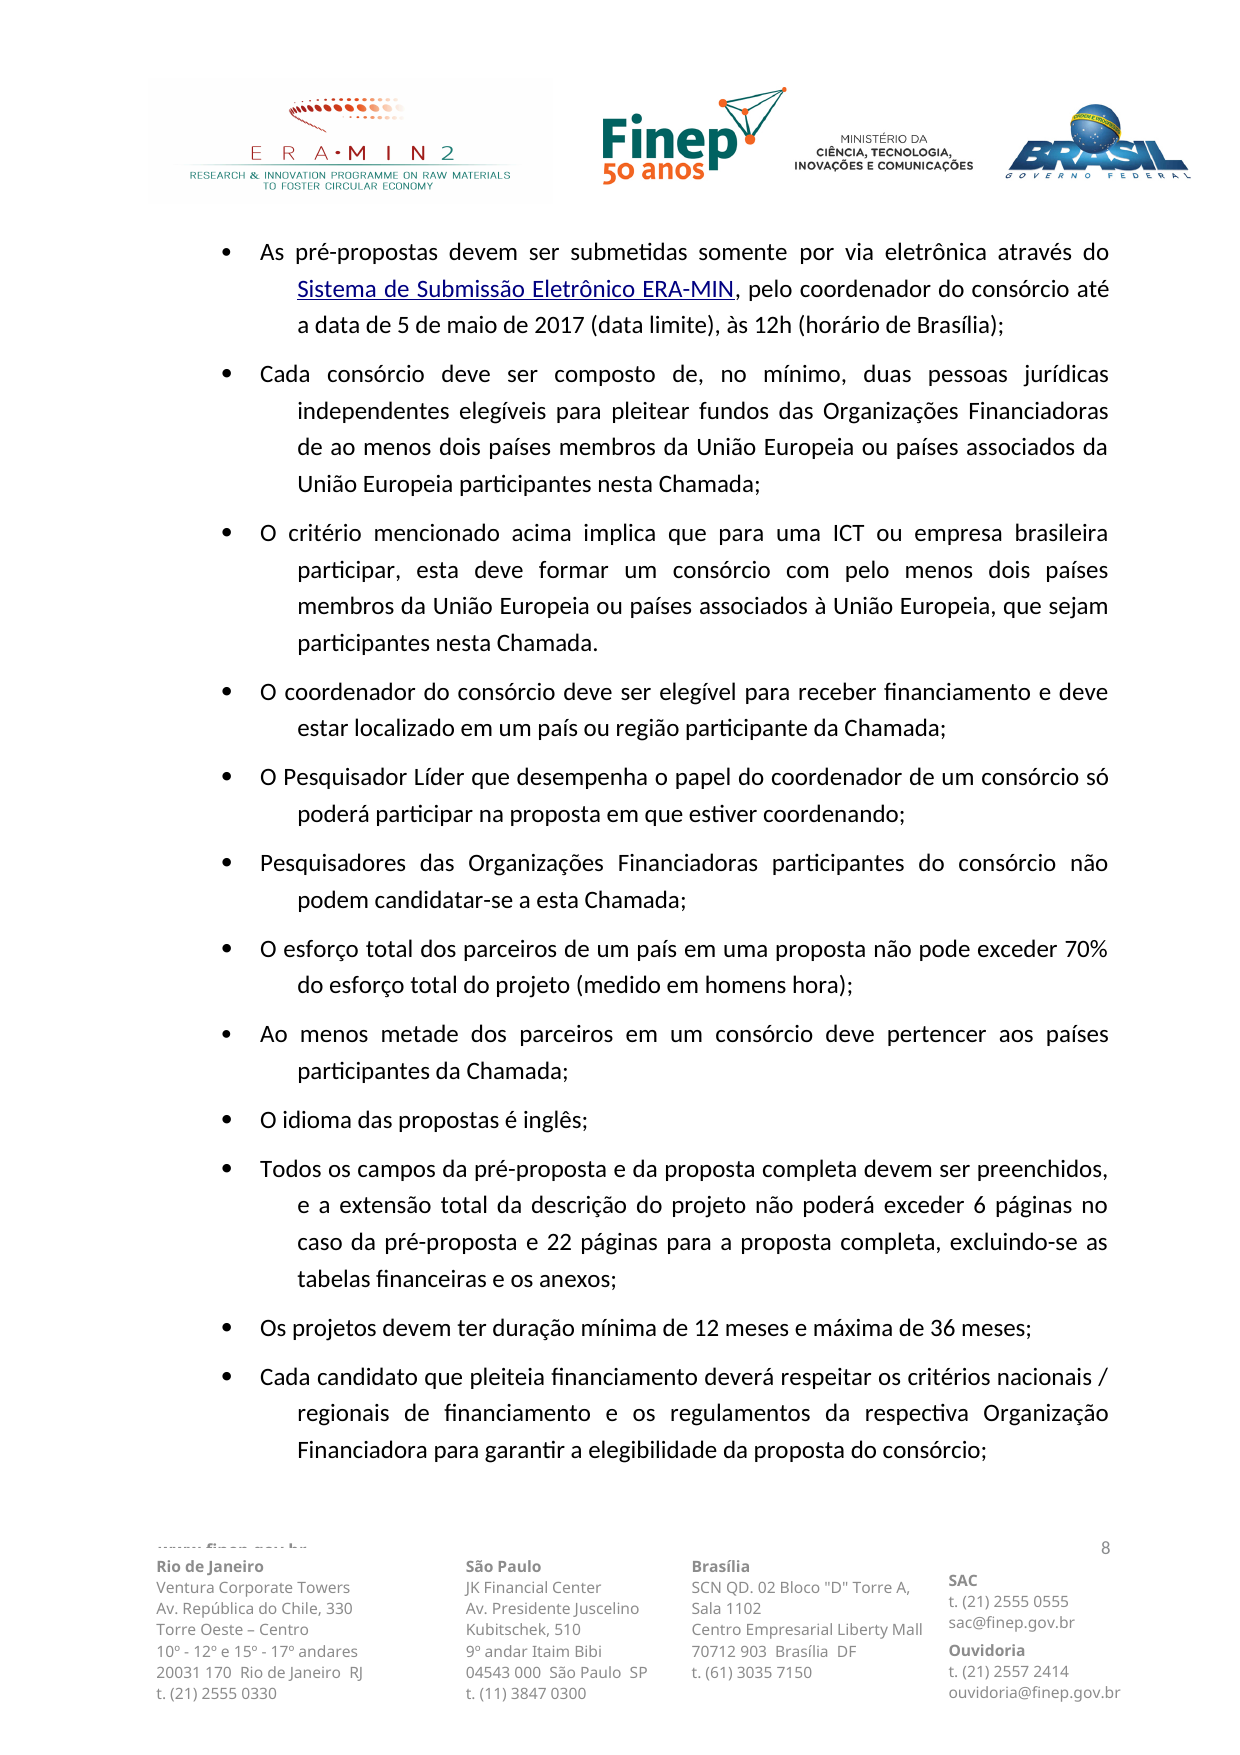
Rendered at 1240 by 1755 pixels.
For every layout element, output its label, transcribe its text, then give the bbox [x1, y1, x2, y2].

list Ao menos metade dos parceiros em um consórcio deve pertencer aos países participantes da Chamada; [222, 1018, 1110, 1086]
list Cada consórcio deve ser composto de, no mínimo, duas pessoas jurídicas independentes elegíveis para pleitear fundos das Organizações Financiadoras de ao menos dois países membros da União Europeia ou países associados da União Europeia participantes nesta Chamada; [222, 358, 1110, 499]
list O Pesquisador Líder que desempenha o papel do coordenador de um consórcio só poderá participar na proposta em que estiver coordenando; [222, 762, 1110, 829]
list O idioma das propostas é inglês; [222, 1104, 1110, 1134]
list Pesquisadores das Organizações Financiadoras participantes do consórcio não podem candidatar-se a esta Chamada; [222, 847, 1110, 914]
list O esforço total dos parceiros de um país em uma proposta não pode exceder 70% do esforço total do projeto (medido em homens hora); [222, 933, 1110, 1000]
list O critério mencionado acima implica que para uma ICT ou empresa brasileira participar, esta deve formar um consórcio com pelo menos dois países membros da União Europeia ou países associados à União Europeia, que sejam participantes nesta Chamada. [222, 517, 1110, 657]
list As pré-propostas devem ser submetidas somente por via eletrônica através do Sistema de Submissão Eletrônico ERA-MIN, pelo coordenador do consórcio até a data de 5 de maio de 2017 (data limite), às 12h (horário de Brasília); [222, 236, 1110, 340]
list Cada candidato que pleiteia financiamento deverá respeitar os critérios nacionais / regionais de financiamento e os regulamentos da respectiva Organização Financiadora para garantir a elegibilidade da proposta do consórcio; [222, 1361, 1110, 1464]
list Os projetos devem ter duração mínima de 12 meses e máxima de 36 meses; [222, 1312, 1110, 1342]
list Todos os campos da pré-proposta e da proposta completa devem ser preenchidos, e a extensão total da descrição do projeto não poderá exceder 6 páginas no caso da pré-proposta e 22 páginas para a proposta completa, excluindo-se as tabelas financeiras e os anexos; [222, 1153, 1110, 1293]
list O coordenador do consórcio deve ser elegível para receber financiamento e deve estar localizado em um país ou região participante da Chamada; [222, 676, 1110, 743]
